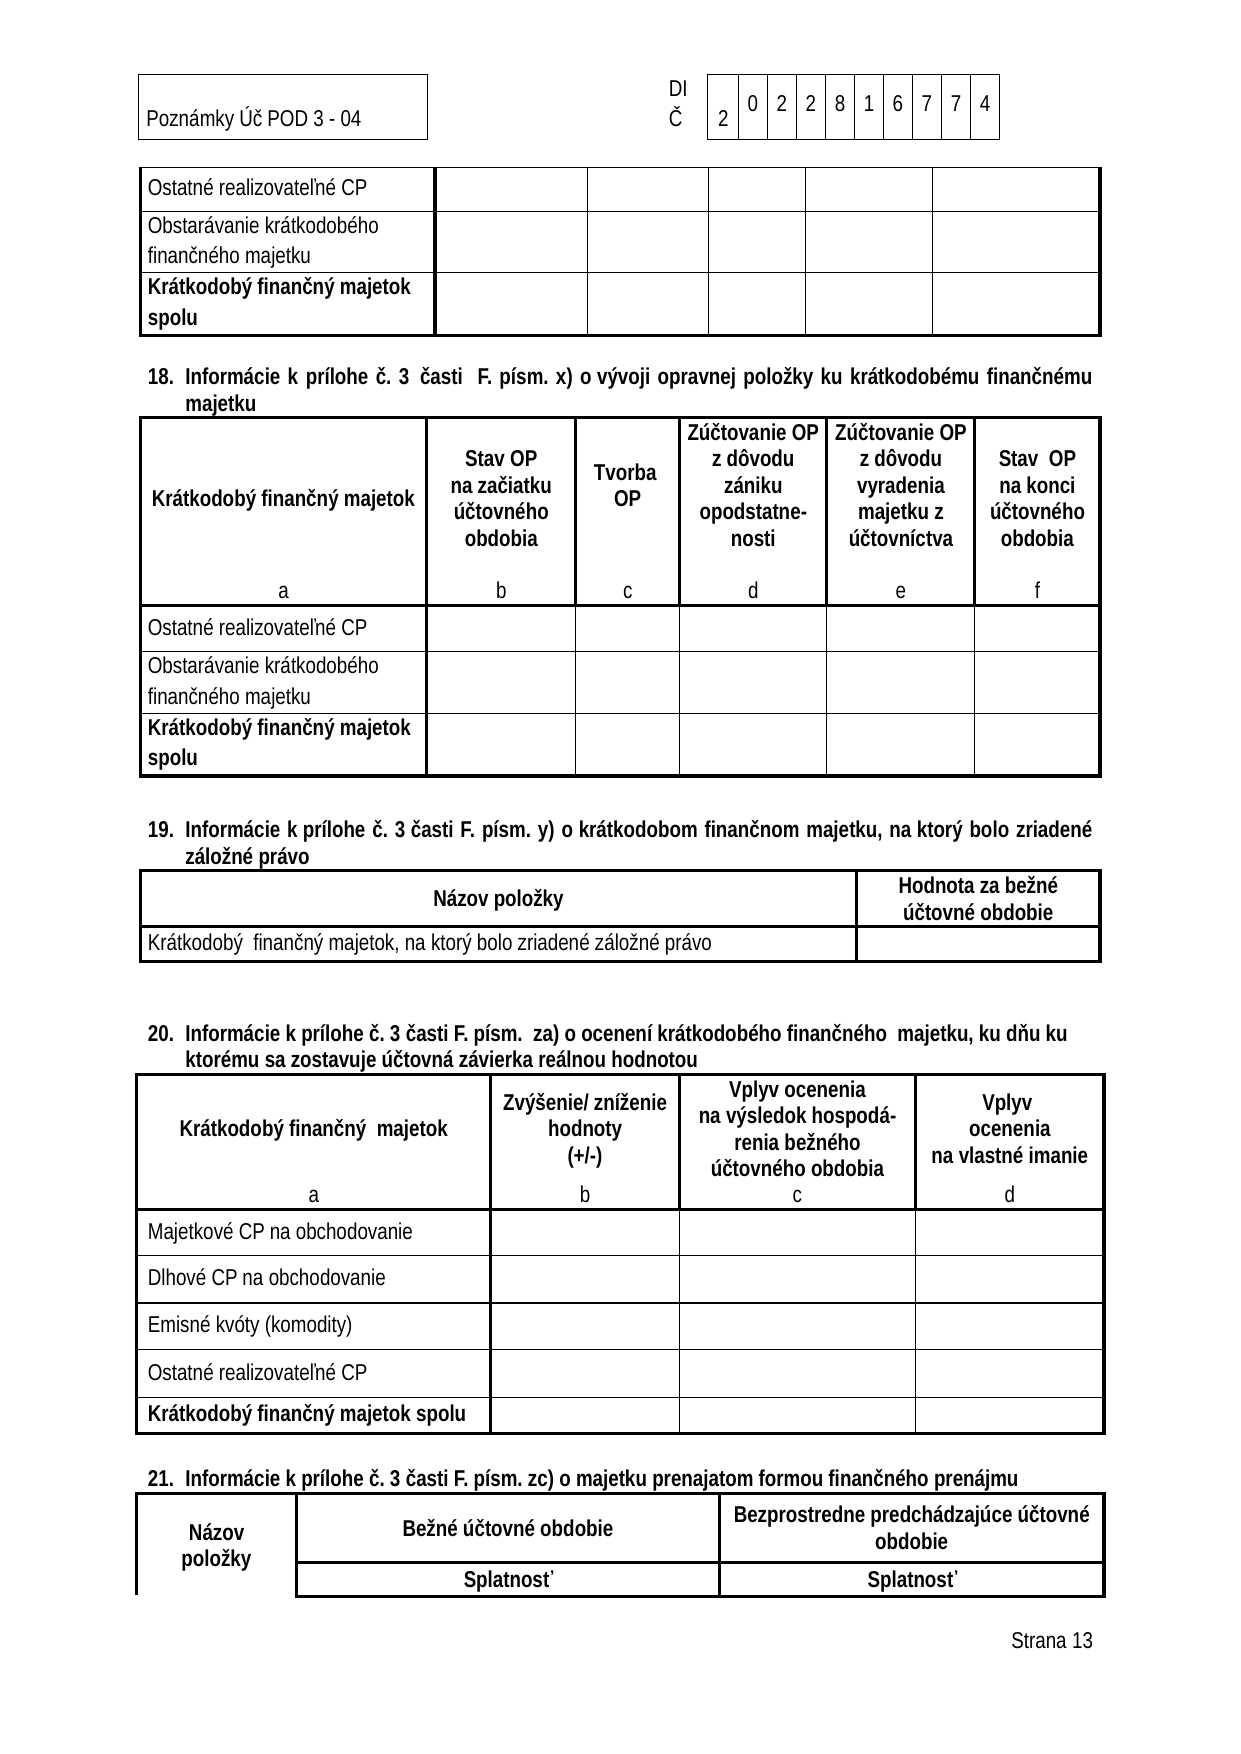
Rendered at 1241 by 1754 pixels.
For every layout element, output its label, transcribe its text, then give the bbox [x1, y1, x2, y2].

table_cell [709, 273, 805, 334]
table_cell Emisné kvóty (komodity) [138, 1304, 489, 1349]
table_header Krátkodobý finančný majetok [142, 419, 425, 577]
table_cell Krátkodobý finančný majetok spolu [138, 1398, 489, 1432]
table_cell [680, 1256, 915, 1302]
table_cell Obstarávanie krátkodobého finančného majetku [142, 212, 433, 272]
table_header Zvýšenie/ zníženie hodnoty (+/-) [492, 1076, 678, 1181]
table_header Názov položky [142, 872, 855, 925]
table_cell d [917, 1181, 1102, 1207]
table_cell [428, 714, 575, 774]
table_cell Obstarávanie krátkodobého finančného majetku [142, 652, 425, 713]
table_cell [492, 1350, 679, 1397]
table_header Bezprostredne predchádzajúce účtovné obdobie [721, 1495, 1102, 1561]
table_cell b [492, 1181, 678, 1207]
table_cell [428, 652, 575, 713]
table_cell c [681, 1181, 914, 1207]
table_header Krátkodobý finančný majetok [138, 1076, 489, 1181]
table_cell [576, 714, 679, 774]
table_cell [806, 168, 932, 211]
table_cell [680, 1211, 915, 1255]
title Informácie k prílohe č. 3 časti F. písm. zc) o majetku prenajatom formou finančného prenájmu [148, 1465, 1093, 1492]
table_cell [916, 1256, 1102, 1302]
table_cell [933, 273, 1098, 334]
table_cell [709, 212, 805, 272]
table_header Vplyv ocenenia na výsledok hospodá-renia bežného účtovného obdobia [681, 1076, 914, 1181]
table_cell [975, 652, 1098, 713]
table_cell [827, 607, 974, 651]
table_cell Ostatné realizovateľné CP [142, 607, 425, 651]
table_cell Splatnosť [298, 1564, 718, 1595]
table_cell [827, 714, 974, 774]
table_cell Krátkodobý finančný majetok spolu [142, 714, 425, 774]
table_cell [576, 652, 679, 713]
table_cell [576, 607, 679, 651]
table_cell [709, 168, 805, 211]
table_cell [858, 928, 1098, 960]
table_cell [916, 1398, 1102, 1432]
table_cell [437, 168, 587, 211]
table_cell [806, 212, 932, 272]
table_cell [827, 652, 974, 713]
table_header Zúčtovanie OP z dôvodu zániku opodstatne-nosti [681, 419, 825, 577]
table_cell Splatnosť [721, 1564, 1102, 1595]
table_cell [933, 168, 1098, 211]
table_cell [916, 1304, 1102, 1349]
table_cell Majetkové CP na obchodovanie [138, 1211, 489, 1255]
table_cell c [577, 577, 678, 603]
table_header Tvorba OP [577, 419, 678, 577]
table_cell [680, 607, 826, 651]
table_cell [680, 1304, 915, 1349]
table_cell [588, 273, 708, 334]
table_cell Ostatné realizovateľné CP [142, 168, 433, 211]
table_cell [680, 714, 826, 774]
table_header Stav OP na konci účtovného obdobia [976, 419, 1098, 577]
table_cell [437, 212, 587, 272]
table_cell [916, 1211, 1102, 1255]
table_header Bežné účtovné obdobie [298, 1495, 718, 1561]
table_cell [680, 652, 826, 713]
table_cell Ostatné realizovateľné CP [138, 1350, 489, 1397]
table_cell d [681, 577, 825, 603]
table_cell [588, 168, 708, 211]
table_cell [975, 607, 1098, 651]
table_cell e [828, 577, 973, 603]
table_cell [680, 1350, 915, 1397]
title Informácie k prílohe č. 3 časti F. písm. x) o vývoji opravnej položky ku krátkodobému finančnému majetku [148, 363, 1093, 416]
title Informácie k prílohe č. 3 časti F. písm. y) o krátkodobom finančnom majetku, na ktorý bolo zriadené záložné právo [148, 816, 1093, 869]
table_cell [680, 1398, 915, 1432]
table_cell Krátkodobý finančný majetok spolu [142, 273, 433, 334]
table_cell b [428, 577, 574, 603]
table_cell [492, 1304, 679, 1349]
table_cell [933, 212, 1098, 272]
table_cell [492, 1398, 679, 1432]
table_cell Dlhové CP na obchodovanie [138, 1256, 489, 1302]
table_cell [492, 1211, 679, 1255]
table_cell [975, 714, 1098, 774]
table_header Názov položky [138, 1495, 295, 1595]
table_cell [437, 273, 587, 334]
table_cell [916, 1350, 1102, 1397]
table_cell [806, 273, 932, 334]
table_header Zúčtovanie OP z dôvodu vyradenia majetku z účtovníctva [828, 419, 973, 577]
table_cell a [138, 1181, 489, 1207]
table_cell [492, 1256, 679, 1302]
table_cell a [142, 577, 425, 603]
table_header Stav OP na začiatku účtovného obdobia [428, 419, 574, 577]
table_header Hodnota za bežné účtovné obdobie [858, 872, 1098, 925]
table_cell Krátkodobý finančný majetok, na ktorý bolo zriadené záložné právo [142, 928, 855, 960]
table_cell [588, 212, 708, 272]
table_cell [428, 607, 575, 651]
table_header Vplyv ocenenia na vlastné imanie [917, 1076, 1102, 1181]
table_cell f [976, 577, 1098, 603]
title Informácie k prílohe č. 3 časti F. písm. za) o ocenení krátkodobého finančného majetku, ku dňu ku ktorému sa zostavuje účtovná závierka reálnou hodnotou [148, 1020, 1093, 1073]
